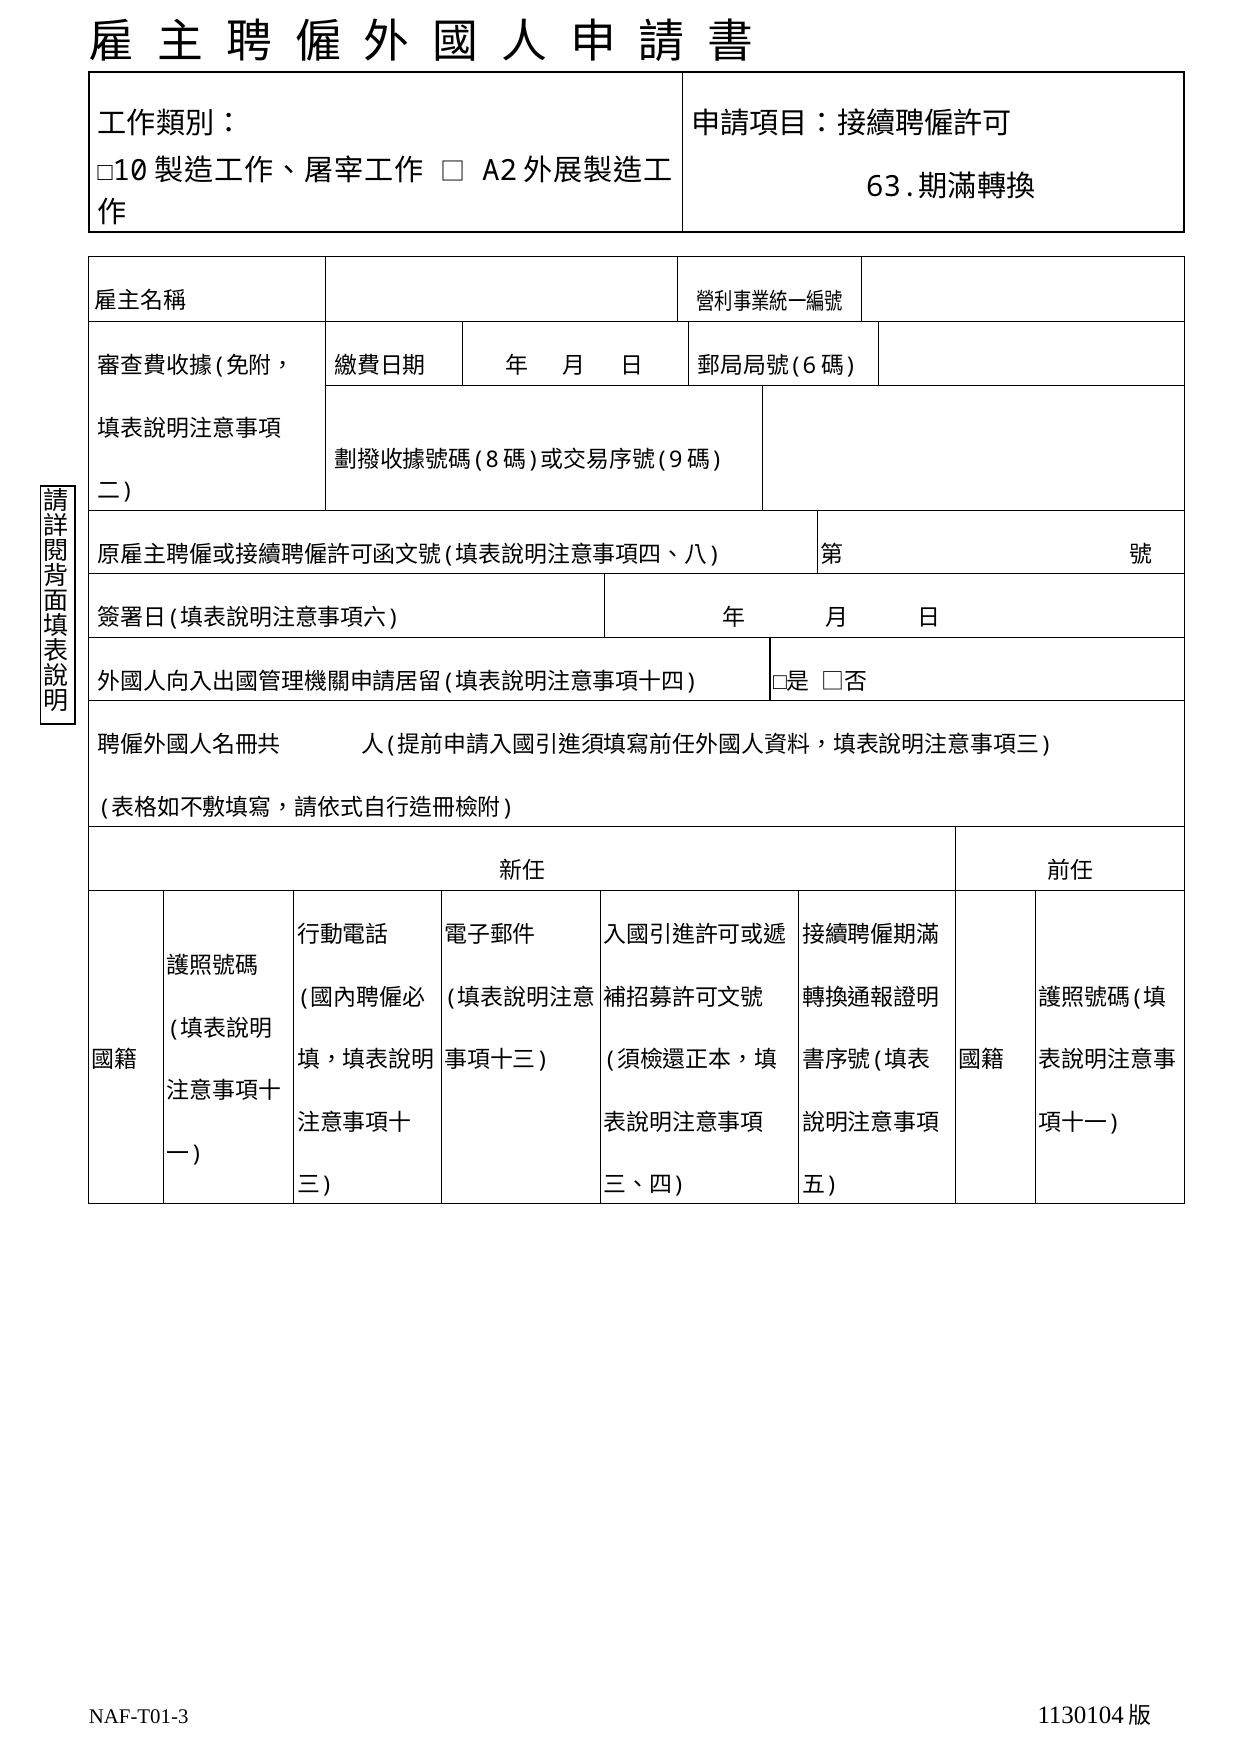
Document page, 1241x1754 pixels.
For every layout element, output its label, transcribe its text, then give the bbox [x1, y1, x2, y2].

table_cell 行動電話 (國內聘僱必填，填表說明注意事項十三) [294, 891, 441, 1203]
table_header 申請項目：接續聘僱許可 63.期滿轉換 [683, 73, 1183, 231]
table_cell 新任 [89, 827, 955, 890]
table_cell 外國人向入出國管理機關申請居留(填表說明注意事項十四) [89, 638, 769, 700]
table_cell 入國引進許可或遞補招募許可文號(須檢還正本，填表說明注意事項三、四) [601, 891, 798, 1203]
table_cell 接續聘僱期滿轉換通報證明書序號(填表說明注意事項五) [799, 891, 955, 1203]
table_cell 電子郵件 (填表說明注意事項十三) [442, 891, 600, 1203]
table_cell 繳費日期 [326, 322, 462, 384]
text 雇 主 聘 僱 外 國 人 申 請 書 [89, 5, 1114, 71]
table_header 雇主名稱 (屠宰場名稱) [89, 257, 325, 321]
table_header 營利事業統一編號 [678, 257, 861, 321]
table_cell 審查費收據(免附，填表說明注意事項二) [89, 322, 325, 509]
table_cell [879, 322, 1184, 384]
table_cell 劃撥收據號碼(8碼)或交易序號(9碼) [326, 386, 762, 509]
table_cell 護照號碼 (填表說明注意事項十一) [164, 891, 293, 1203]
table_cell 國籍 [89, 891, 163, 1203]
table_header 工作類別： □10製造工作、屠宰工作 □ A2外展製造工作 [90, 73, 682, 231]
table_cell 聘僱外國人名冊共 人(提前申請入國引進須填寫前任外國人資料，填表說明注意事項三) (表格如不敷填寫，請依式自行造冊檢附) [41, 487, 74, 723]
table_cell 年 月 日 [605, 574, 1184, 637]
table_cell 聘僱外國人名冊共 人(提前申請入國引進須填寫前任外國人資料，填表說明注意事項三) (表格如不敷填寫，請依式自行造冊檢附) [89, 701, 1184, 826]
table_cell 第 號 [818, 511, 1184, 573]
table_cell 簽署日(填表說明注意事項六) [89, 574, 604, 637]
table_header [862, 257, 1184, 321]
table_cell [763, 386, 1184, 509]
table_cell 郵局局號(6碼) [689, 322, 878, 384]
table_header [326, 257, 677, 321]
table_cell 護照號碼(填表說明注意事項十一) [1036, 891, 1184, 1203]
table_cell □是 □否 [771, 638, 1184, 700]
table_cell 前任 [956, 827, 1184, 890]
table_cell 年 月 日 [463, 322, 688, 384]
table_cell 原雇主聘僱或接續聘僱許可函文號(填表說明注意事項四、八) [89, 511, 817, 573]
table_cell 國籍 [956, 891, 1035, 1203]
